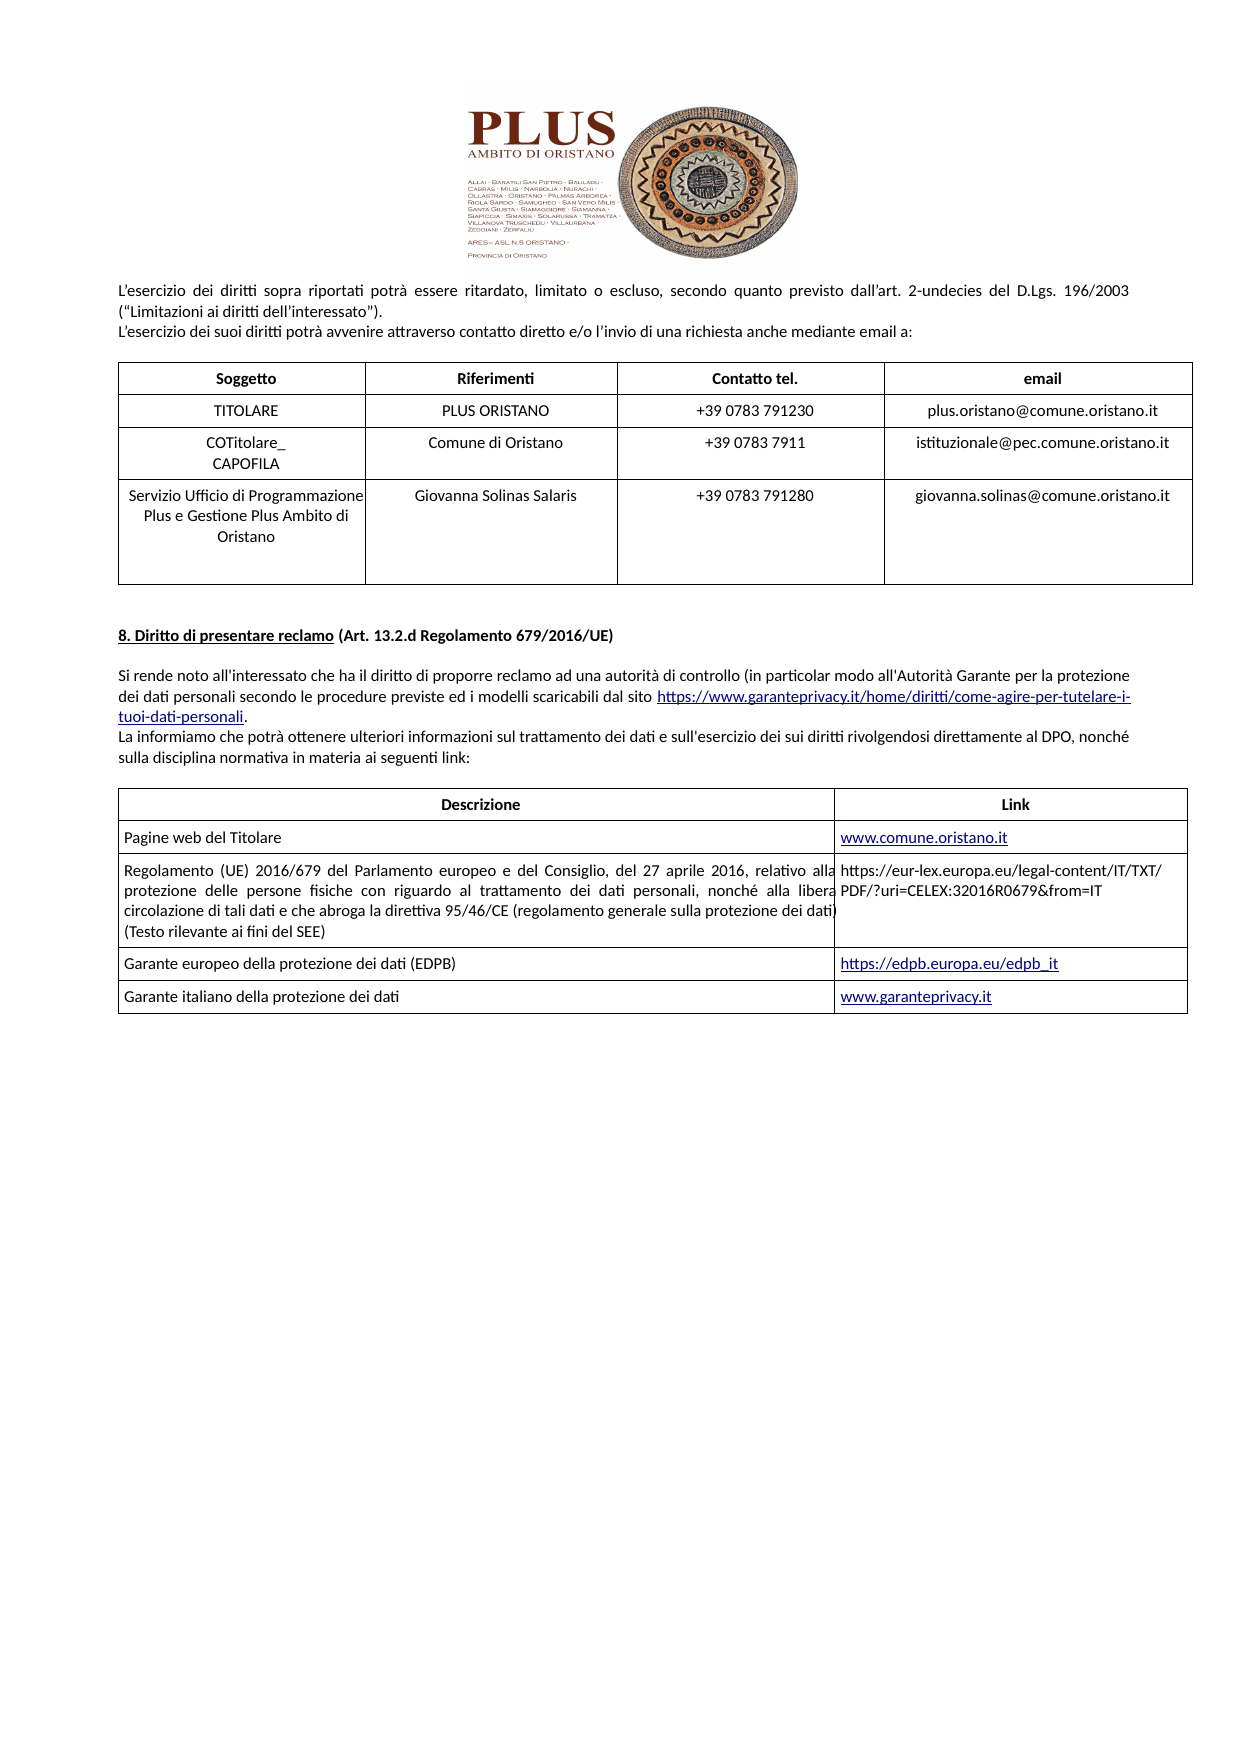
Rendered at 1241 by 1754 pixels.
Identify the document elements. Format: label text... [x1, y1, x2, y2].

table_cell Garante europeo della protezione dei dati (EDPB) [119, 948, 834, 980]
table_header Riferimenti [366, 363, 617, 394]
text L’esercizio dei suoi diritti potrà avvenire attraverso contatto diretto e/o l’invio di una richiesta anche mediante email a: [118, 321, 1131, 342]
table_cell www.garanteprivacy.it [835, 981, 1187, 1012]
table_header Contatto tel. [618, 363, 884, 394]
table_header Link [835, 789, 1187, 820]
text La informiamo che potrà ottenere ulteriori informazioni sul trattamento dei dati e sull'esercizio dei sui diritti rivolgendosi direttamente al DPO, nonché sulla disciplina normativa in materia ai seguenti link: [118, 727, 1131, 767]
text 8. Diritto di presentare reclamo (Art. 13.2.d Regolamento 679/2016/UE) [118, 625, 1131, 645]
table_cell giovanna.solinas@comune.oristano.it [885, 480, 1192, 552]
table_cell Giovanna Solinas Salaris [366, 480, 617, 552]
table_header Descrizione [119, 789, 834, 820]
table_cell PLUS ORISTANO [366, 395, 617, 427]
table_cell plus.oristano@comune.oristano.it [885, 395, 1192, 427]
table_cell TITOLARE [119, 395, 365, 427]
table_header email [885, 363, 1192, 394]
table_cell [618, 552, 884, 584]
table_cell Pagine web del Titolare [119, 821, 834, 853]
table_cell istituzionale@pec.comune.oristano.it [885, 428, 1192, 479]
text Si rende noto all'interessato che ha il diritto di proporre reclamo ad una autorità di controllo (in particolar modo all'Autorità Garante per la protezione dei dati personali secondo le procedure previste ed i modelli scaricabili dal sito https://www.garanteprivacy.it/home/diritti/come-agire-per-tutelare-i-tuoi-dati-personali. [118, 666, 1131, 727]
table_cell https://edpb.europa.eu/edpb_it [835, 948, 1187, 980]
table_cell +39 0783 791280 [618, 480, 884, 552]
table_cell +39 0783 791230 [618, 395, 884, 427]
table_cell [119, 552, 365, 584]
table_cell +39 0783 7911 [618, 428, 884, 479]
picture [467, 84, 798, 281]
table_cell Garante italiano della protezione dei dati [119, 981, 834, 1012]
table_cell [885, 552, 1192, 584]
table_cell www.comune.oristano.it [835, 821, 1187, 853]
table_header Soggetto [119, 363, 365, 394]
table_cell Servizio Ufficio di Programmazione Plus e Gestione Plus Ambito di Oristano [119, 480, 365, 552]
table_cell Comune di Oristano [366, 428, 617, 479]
table_cell Regolamento (UE) 2016/679 del Parlamento europeo e del Consiglio, del 27 aprile 2016, relativo alla protezione delle persone fisiche con riguardo al trattamento dei dati personali, nonché alla libera circolazione di tali dati e che abroga la direttiva 95/46/CE (regolamento generale sulla protezione dei dati) (Testo rilevante ai fini del SEE) [119, 854, 834, 947]
table_cell [366, 552, 617, 584]
table_cell https://eur-lex.europa.eu/legal-content/IT/TXT/PDF/?uri=CELEX:32016R0679&from=IT [835, 854, 1187, 947]
text L’esercizio dei diritti sopra riportati potrà essere ritardato, limitato o escluso, secondo quanto previsto dall’art. 2-undecies del D.Lgs. 196/2003 (“Limitazioni ai diritti dell’interessato”). [118, 281, 1131, 321]
table_cell COTitolare_ CAPOFILA [119, 428, 365, 479]
